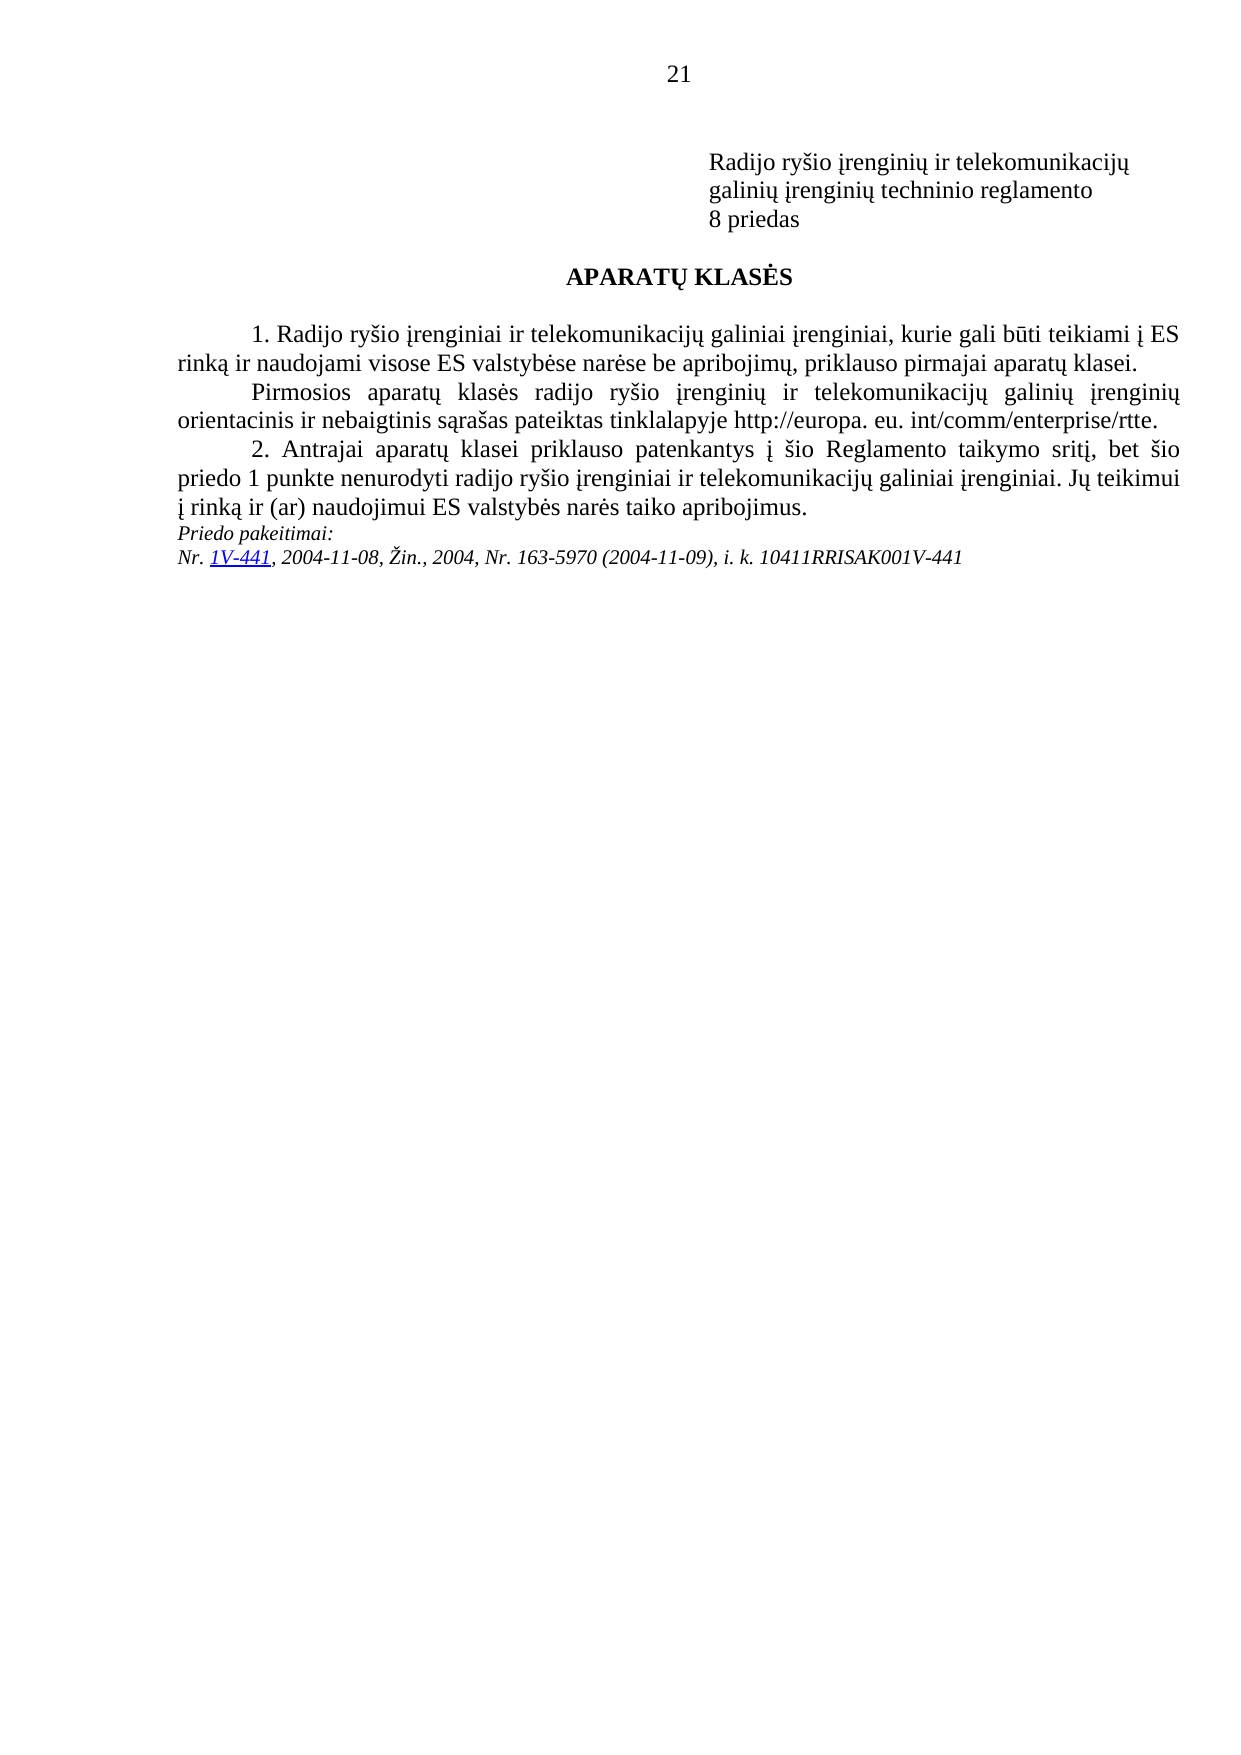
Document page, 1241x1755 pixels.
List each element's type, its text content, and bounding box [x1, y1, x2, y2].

text 2. Antrajai aparatų klasei priklauso patenkantys į šio Reglamento taikymo sritį, bet šio priedo 1 punkte nenurodyti radijo ryšio įrenginiai ir telekomunikacijų galiniai įrenginiai. Jų teikimui į rinką ir (ar) naudojimui ES valstybės narės taiko apribojimus. [177, 434, 1181, 521]
text Nr. 1V-441, 2004-11-08, Žin., 2004, Nr. 163-5970 (2004-11-09), i. k. 10411RRISAK001V-441 [177, 545, 1181, 569]
text Radijo ryšio įrenginių ir telekomunikacijų [709, 147, 1181, 176]
text APARATŲ KLASĖS [177, 262, 1181, 291]
text Pirmosios aparatų klasės radijo ryšio įrenginių ir telekomunikacijų galinių įrenginių orientacinis ir nebaigtinis sąrašas pateiktas tinklalapyje http://europa. eu. int/comm/enterprise/rtte. [177, 377, 1181, 434]
text Priedo pakeitimai: [177, 521, 1181, 545]
text galinių įrenginių techninio reglamento [709, 176, 1181, 204]
text 1. Radijo ryšio įrenginiai ir telekomunikacijų galiniai įrenginiai, kurie gali būti teikiami į ES rinką ir naudojami visose ES valstybėse narėse be apribojimų, priklauso pirmajai aparatų klasei. [177, 319, 1181, 377]
text 8 priedas [709, 204, 1181, 233]
